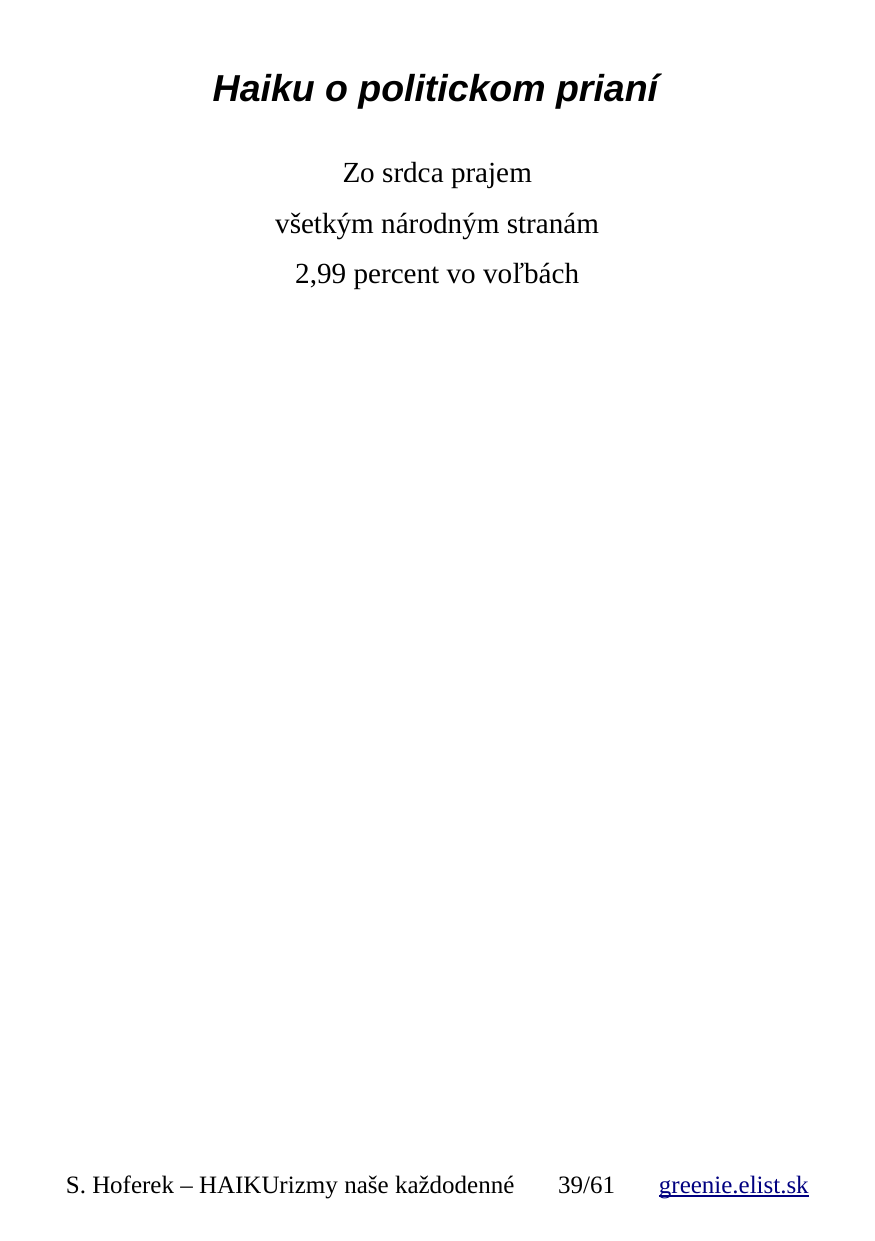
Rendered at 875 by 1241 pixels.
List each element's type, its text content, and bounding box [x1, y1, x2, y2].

text Zo srdca prajem všetkým národným stranám 2,99 percent vo voľbách [41, 156, 833, 290]
subtitle Haiku o politickom prianí [41, 66, 833, 109]
